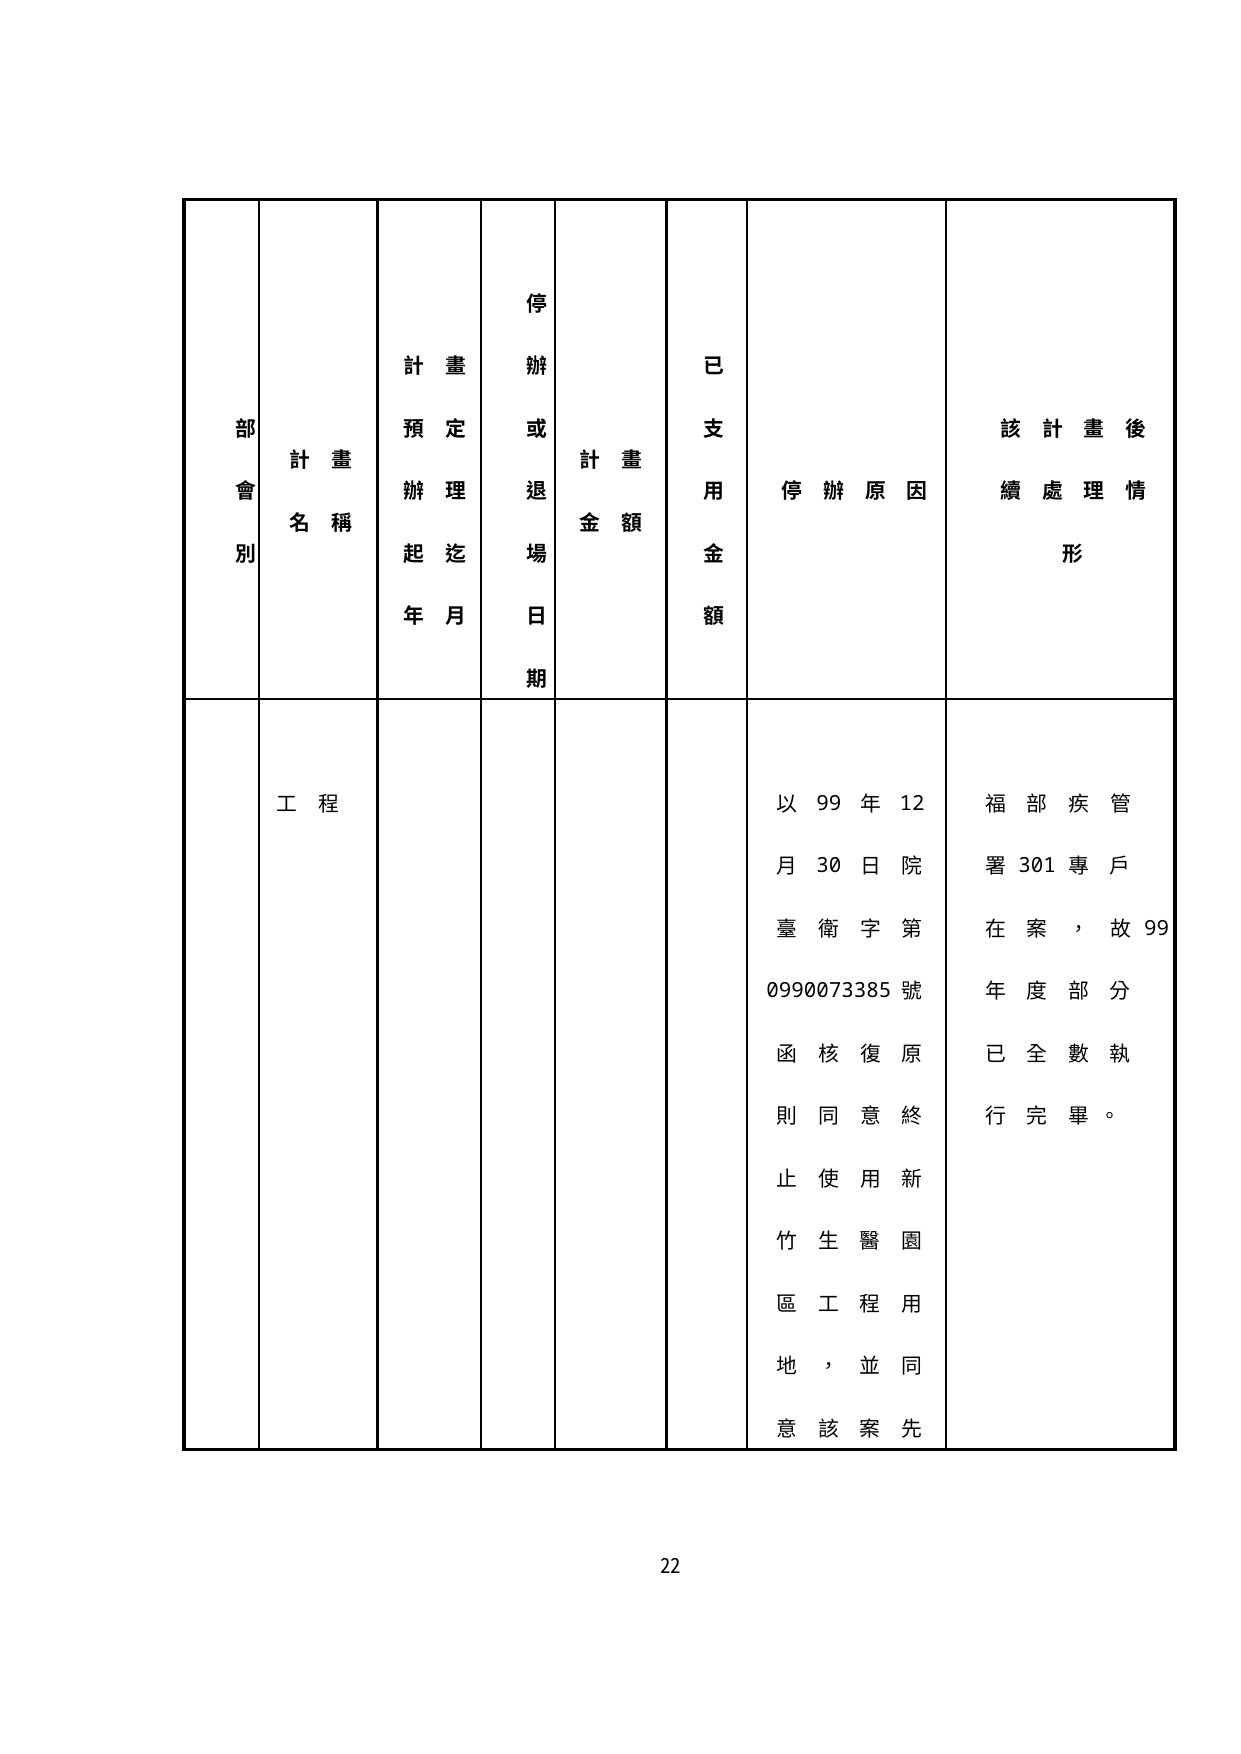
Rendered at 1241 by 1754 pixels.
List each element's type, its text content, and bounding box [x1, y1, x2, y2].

table_header 計畫預定辦理起迄年月 [379, 201, 480, 698]
table_cell [668, 700, 746, 1448]
table_cell 工程 [260, 700, 376, 1448]
table_header 該計畫後續處理情形 [947, 201, 1173, 698]
table_header 停辦原因 [748, 201, 945, 698]
table_cell 福部疾管署301專戶在案，故99年度部分已全數執行完畢。 [947, 700, 1173, 1448]
table_cell 以99年12月30日院臺衛字第0990073385號函核復原則同意終止使用新竹生醫園區工程用地，並同意該案先 [748, 700, 945, 1448]
table_cell [482, 700, 554, 1448]
table_header 部會別 [186, 201, 258, 698]
table_header 已支用金額 [668, 201, 746, 698]
table_header 停辦或退場日期 [482, 201, 554, 698]
table_cell [379, 700, 480, 1448]
table_header 計畫金額 [556, 201, 665, 698]
table_cell [556, 700, 665, 1448]
table_cell [186, 700, 258, 1448]
table_header 計畫名稱 [260, 201, 376, 698]
